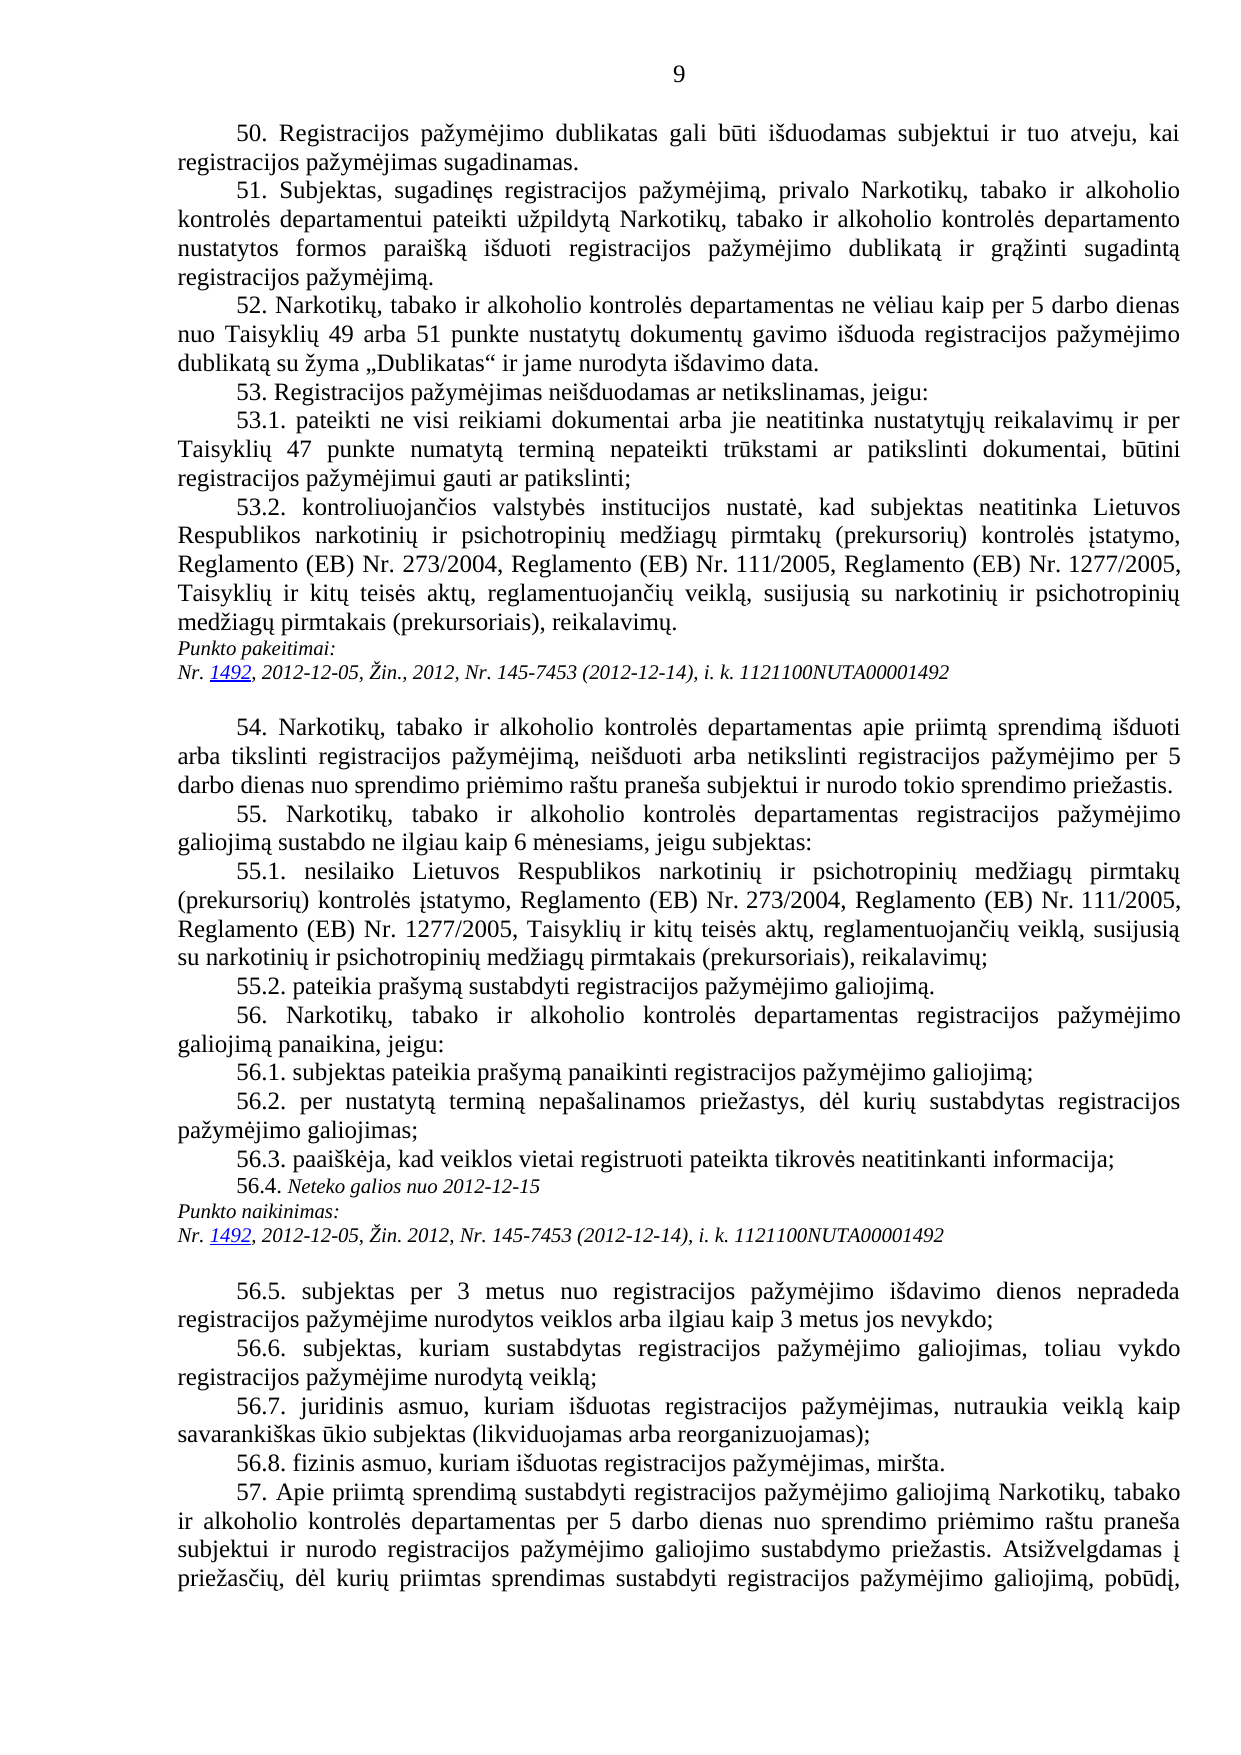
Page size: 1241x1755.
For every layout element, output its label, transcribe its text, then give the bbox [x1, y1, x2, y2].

text 56.2. per nustatytą terminą nepašalinamos priežastys, dėl kurių sustabdytas registracijos pažymėjimo galiojimas; [177, 1086, 1181, 1144]
text Punkto naikinimas: [177, 1199, 1181, 1223]
text 55. Narkotikų, tabako ir alkoholio kontrolės departamentas registracijos pažymėjimo galiojimą sustabdo ne ilgiau kaip 6 mėnesiams, jeigu subjektas: [177, 799, 1181, 856]
text Nr. 1492, 2012-12-05, Žin. 2012, Nr. 145-7453 (2012-12-14), i. k. 1121100NUTA00001492 [177, 1223, 1181, 1247]
text 53. Registracijos pažymėjimas neišduodamas ar netikslinamas, jeigu: [177, 377, 1181, 406]
text 53.2. kontroliuojančios valstybės institucijos nustatė, kad subjektas neatitinka Lietuvos Respublikos narkotinių ir psichotropinių medžiagų pirmtakų (prekursorių) kontrolės įstatymo, Reglamento (EB) Nr. 273/2004, Reglamento (EB) Nr. 111/2005, Reglamento (EB) Nr. 1277/2005, Taisyklių ir kitų teisės aktų, reglamentuojančių veiklą, susijusią su narkotinių ir psichotropinių medžiagų pirmtakais (prekursoriais), reikalavimų. [177, 492, 1181, 636]
text 56.1. subjektas pateikia prašymą panaikinti registracijos pažymėjimo galiojimą; [177, 1057, 1181, 1086]
text 55.2. pateikia prašymą sustabdyti registracijos pažymėjimo galiojimą. [177, 971, 1181, 1000]
text Punkto pakeitimai: [177, 636, 1181, 660]
text 56.5. subjektas per 3 metus nuo registracijos pažymėjimo išdavimo dienos nepradeda registracijos pažymėjime nurodytos veiklos arba ilgiau kaip 3 metus jos nevykdo; [177, 1276, 1181, 1333]
text 56.8. fizinis asmuo, kuriam išduotas registracijos pažymėjimas, miršta. [177, 1448, 1181, 1477]
text 56.6. subjektas, kuriam sustabdytas registracijos pažymėjimo galiojimas, toliau vykdo registracijos pažymėjime nurodytą veiklą; [177, 1333, 1181, 1391]
text 50. Registracijos pažymėjimo dublikatas gali būti išduodamas subjektui ir tuo atveju, kai registracijos pažymėjimas sugadinamas. [177, 118, 1181, 176]
text 57. Apie priimtą sprendimą sustabdyti registracijos pažymėjimo galiojimą Narkotikų, tabako ir alkoholio kontrolės departamentas per 5 darbo dienas nuo sprendimo priėmimo raštu praneša subjektui ir nurodo registracijos pažymėjimo galiojimo sustabdymo priežastis. Atsižvelgdamas į priežasčių, dėl kurių priimtas sprendimas sustabdyti registracijos pažymėjimo galiojimą, pobūdį, [177, 1477, 1181, 1592]
text 55.1. nesilaiko Lietuvos Respublikos narkotinių ir psichotropinių medžiagų pirmtakų (prekursorių) kontrolės įstatymo, Reglamento (EB) Nr. 273/2004, Reglamento (EB) Nr. 111/2005, Reglamento (EB) Nr. 1277/2005, Taisyklių ir kitų teisės aktų, reglamentuojančių veiklą, susijusią su narkotinių ir psichotropinių medžiagų pirmtakais (prekursoriais), reikalavimų; [177, 856, 1181, 971]
text 56. Narkotikų, tabako ir alkoholio kontrolės departamentas registracijos pažymėjimo galiojimą panaikina, jeigu: [177, 1000, 1181, 1057]
text 56.7. juridinis asmuo, kuriam išduotas registracijos pažymėjimas, nutraukia veiklą kaip savarankiškas ūkio subjektas (likviduojamas arba reorganizuojamas); [177, 1391, 1181, 1448]
text Nr. 1492, 2012-12-05, Žin., 2012, Nr. 145-7453 (2012-12-14), i. k. 1121100NUTA00001492 [177, 660, 1181, 684]
text 53.1. pateikti ne visi reikiami dokumentai arba jie neatitinka nustatytųjų reikalavimų ir per Taisyklių 47 punkte numatytą terminą nepateikti trūkstami ar patikslinti dokumentai, būtini registracijos pažymėjimui gauti ar patikslinti; [177, 406, 1181, 492]
text 56.4. Neteko galios nuo 2012-12-15 [177, 1172, 1181, 1199]
text 54. Narkotikų, tabako ir alkoholio kontrolės departamentas apie priimtą sprendimą išduoti arba tikslinti registracijos pažymėjimą, neišduoti arba netikslinti registracijos pažymėjimo per 5 darbo dienas nuo sprendimo priėmimo raštu praneša subjektui ir nurodo tokio sprendimo priežastis. [177, 712, 1181, 799]
text 52. Narkotikų, tabako ir alkoholio kontrolės departamentas ne vėliau kaip per 5 darbo dienas nuo Taisyklių 49 arba 51 punkte nustatytų dokumentų gavimo išduoda registracijos pažymėjimo dublikatą su žyma „Dublikatas“ ir jame nurodyta išdavimo data. [177, 291, 1181, 377]
text 56.3. paaiškėja, kad veiklos vietai registruoti pateikta tikrovės neatitinkanti informacija; [177, 1144, 1181, 1172]
text 51. Subjektas, sugadinęs registracijos pažymėjimą, privalo Narkotikų, tabako ir alkoholio kontrolės departamentui pateikti užpildytą Narkotikų, tabako ir alkoholio kontrolės departamento nustatytos formos paraišką išduoti registracijos pažymėjimo dublikatą ir grąžinti sugadintą registracijos pažymėjimą. [177, 176, 1181, 291]
